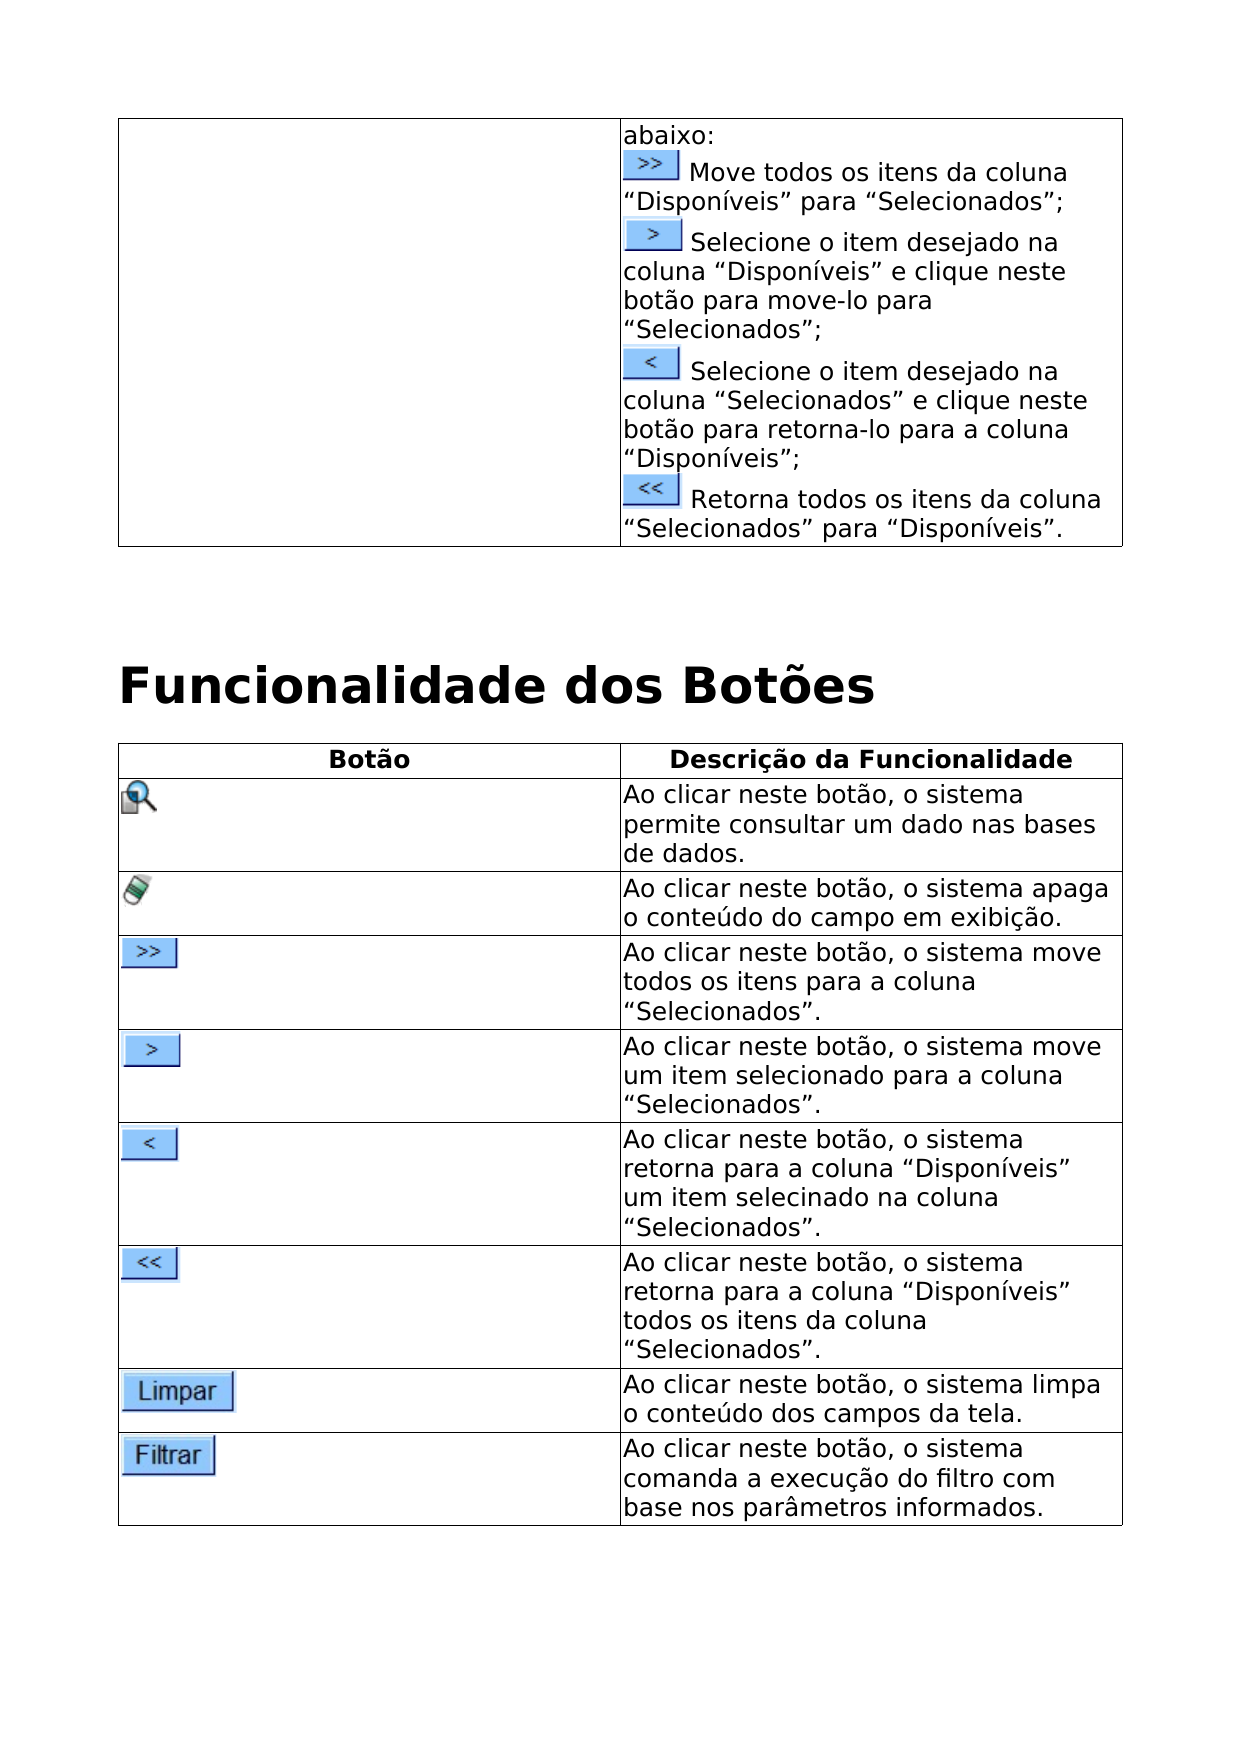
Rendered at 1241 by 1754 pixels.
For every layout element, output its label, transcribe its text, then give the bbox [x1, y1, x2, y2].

table_cell Ao clicar neste botão, o sistema move um item selecionado para a coluna “Selecionados”. [621, 1030, 1122, 1122]
table_cell Ao clicar neste botão, o sistema retorna para a coluna “Disponíveis” um item selecinado na coluna “Selecionados”. [621, 1123, 1122, 1245]
table_cell Ao clicar neste botão, o sistema limpa o conteúdo dos campos da tela. [621, 1369, 1122, 1432]
table_header Descrição da Funcionalidade [621, 744, 1122, 778]
picture [121, 938, 179, 970]
picture [121, 1125, 181, 1162]
picture [121, 874, 153, 907]
subtitle Funcionalidade dos Botões [118, 657, 1122, 715]
table_cell abaixo: Move todos os itens da coluna “Disponíveis” para “Selecionados”; Selecione o item desejado na coluna “Disponíveis” e clique neste botão para move-lo para “Selecionados”; Selecione o item desejado na coluna “Selecionados” e clique neste botão para retorna-lo para a coluna “Disponíveis”; Retorna todos os itens da coluna “Selecionados” para “Disponíveis”. [621, 119, 1122, 546]
picture [622, 150, 681, 182]
picture [121, 780, 157, 814]
picture [121, 1370, 237, 1413]
table_cell Ao clicar neste botão, o sistema apaga o conteúdo do campo em exibição. [621, 872, 1122, 935]
table_cell [119, 1433, 620, 1525]
picture [622, 216, 683, 251]
picture [121, 1434, 217, 1477]
picture [121, 1031, 181, 1067]
table_header Botão [119, 744, 620, 778]
table_cell Ao clicar neste botão, o sistema comanda a execução do filtro com base nos parâmetros informados. [621, 1433, 1122, 1525]
table_cell [119, 872, 620, 935]
picture [622, 473, 683, 509]
table_cell [119, 779, 620, 871]
table_cell [119, 1030, 620, 1122]
table_cell Ao clicar neste botão, o sistema move todos os itens para a coluna “Selecionados”. [621, 936, 1122, 1029]
picture [622, 344, 683, 381]
text [118, 1540, 1122, 1627]
table_cell Ao clicar neste botão, o sistema permite consultar um dado nas bases de dados. [621, 779, 1122, 871]
picture [121, 1247, 181, 1283]
table_cell [119, 1369, 620, 1432]
table_cell [119, 1246, 620, 1367]
table_cell [119, 119, 620, 546]
table_cell [119, 936, 620, 1029]
table_cell [119, 1123, 620, 1245]
table_cell Ao clicar neste botão, o sistema retorna para a coluna “Disponíveis” todos os itens da coluna “Selecionados”. [621, 1246, 1122, 1367]
